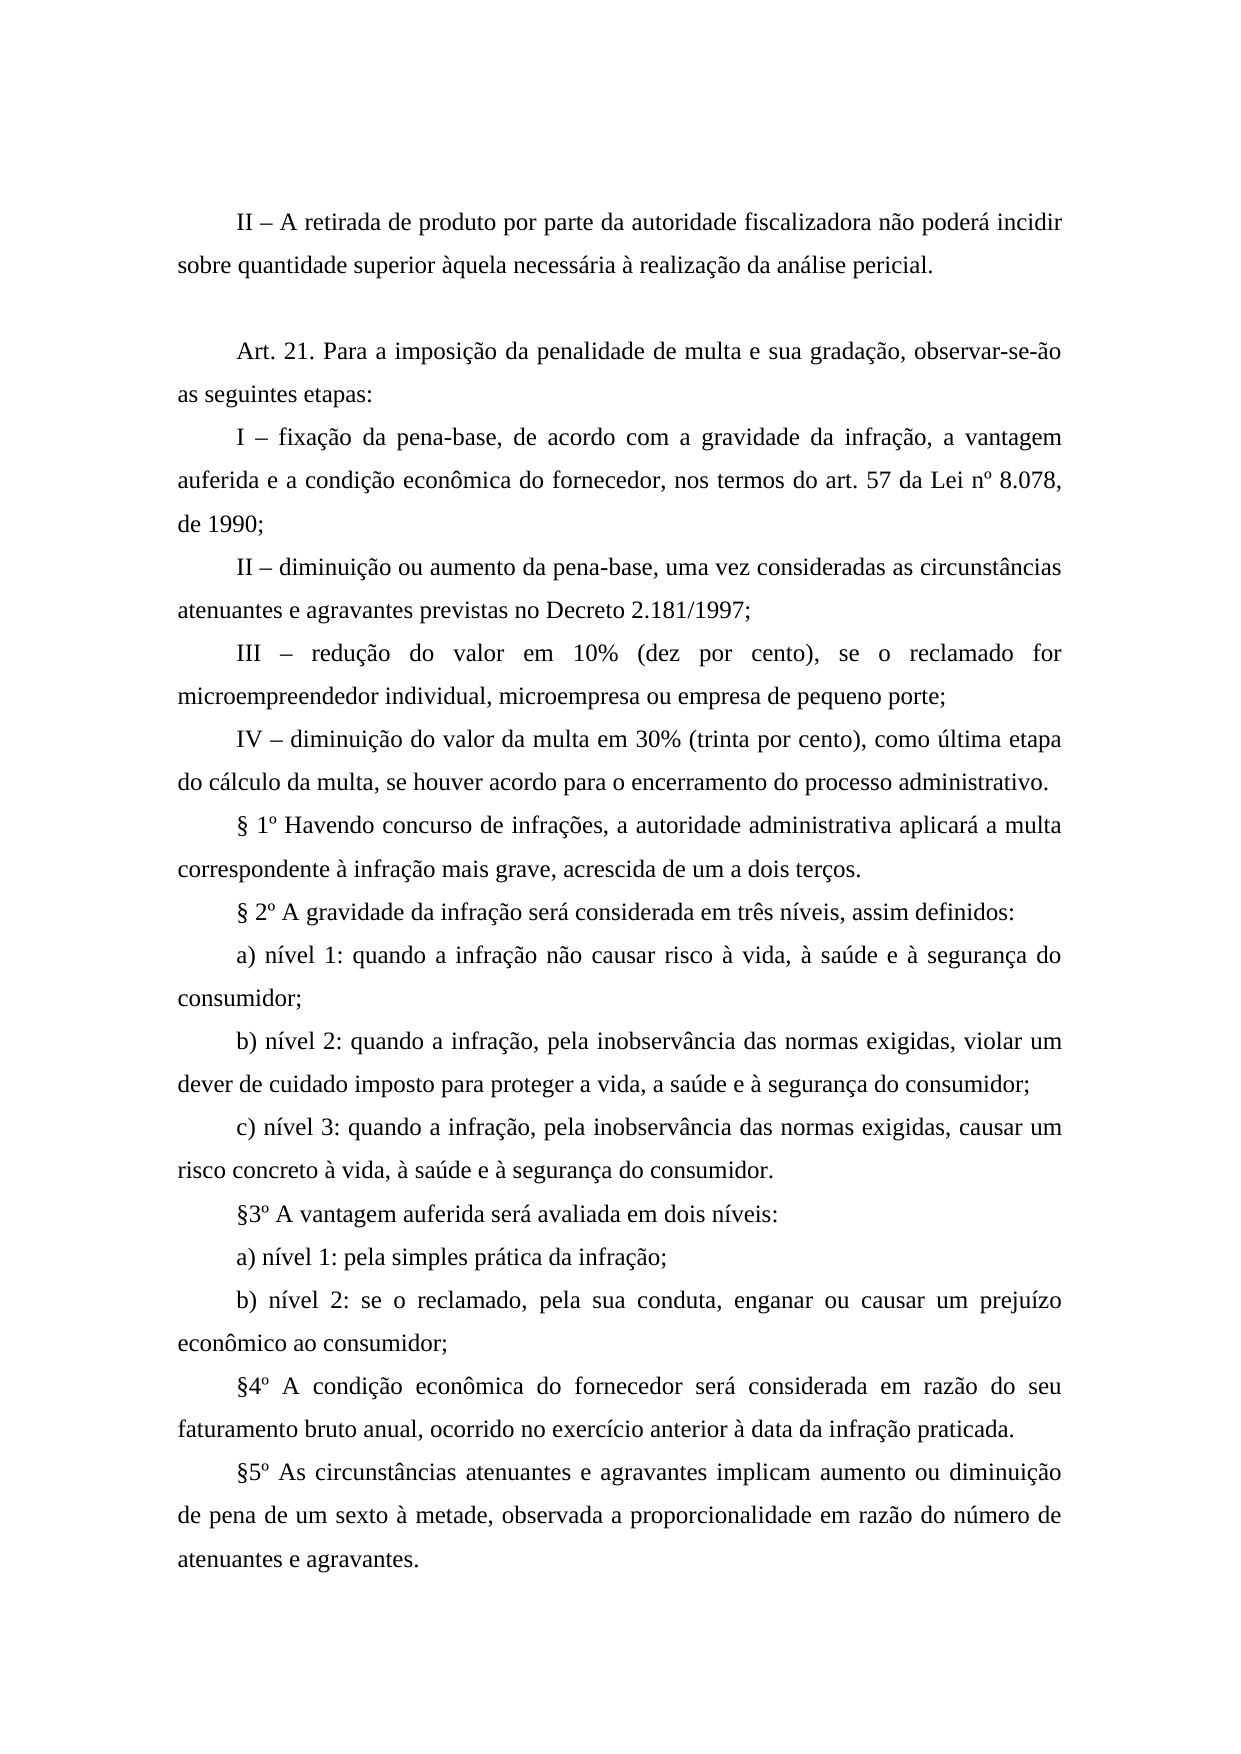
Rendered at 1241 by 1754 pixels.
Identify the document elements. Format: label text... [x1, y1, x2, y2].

text II – A retirada de produto por parte da autoridade fiscalizadora não poderá incidir sobre quantidade superior àquela necessária à realização da análise pericial. [177, 207, 1063, 279]
text a) nível 1: quando a infração não causar risco à vida, à saúde e à segurança do consumidor; [177, 940, 1063, 1012]
text c) nível 3: quando a infração, pela inobservância das normas exigidas, causar um risco concreto à vida, à saúde e à segurança do consumidor. [177, 1112, 1063, 1184]
text a) nível 1: pela simples prática da infração; [177, 1242, 1063, 1271]
text b) nível 2: quando a infração, pela inobservância das normas exigidas, violar um dever de cuidado imposto para proteger a vida, a saúde e à segurança do consumidor; [177, 1026, 1063, 1098]
text b) nível 2: se o reclamado, pela sua conduta, enganar ou causar um prejuízo econômico ao consumidor; [177, 1285, 1063, 1357]
text I – fixação da pena-base, de acordo com a gravidade da infração, a vantagem auferida e a condição econômica do fornecedor, nos termos do art. 57 da Lei nº 8.078, de 1990; [177, 422, 1063, 537]
text III – redução do valor em 10% (dez por cento), se o reclamado for microempreendedor individual, microempresa ou empresa de pequeno porte; [177, 638, 1063, 710]
text II – diminuição ou aumento da pena-base, uma vez consideradas as circunstâncias atenuantes e agravantes previstas no Decreto 2.181/1997; [177, 552, 1063, 624]
text § 1º Havendo concurso de infrações, a autoridade administrativa aplicará a multa correspondente à infração mais grave, acrescida de um a dois terços. [177, 811, 1063, 882]
text §4º A condição econômica do fornecedor será considerada em razão do seu faturamento bruto anual, ocorrido no exercício anterior à data da infração praticada. [177, 1371, 1063, 1443]
text § 2º A gravidade da infração será considerada em três níveis, assim definidos: [177, 897, 1063, 926]
text §5º As circunstâncias atenuantes e agravantes implicam aumento ou diminuição de pena de um sexto à metade, observada a proporcionalidade em razão do número de atenuantes e agravantes. [177, 1457, 1063, 1572]
text §3º A vantagem auferida será avaliada em dois níveis: [177, 1199, 1063, 1227]
text Art. 21. Para a imposição da penalidade de multa e sua gradação, observar-se-ão as seguintes etapas: [177, 336, 1063, 408]
text IV – diminuição do valor da multa em 30% (trinta por cento), como última etapa do cálculo da multa, se houver acordo para o encerramento do processo administrativo. [177, 724, 1063, 796]
